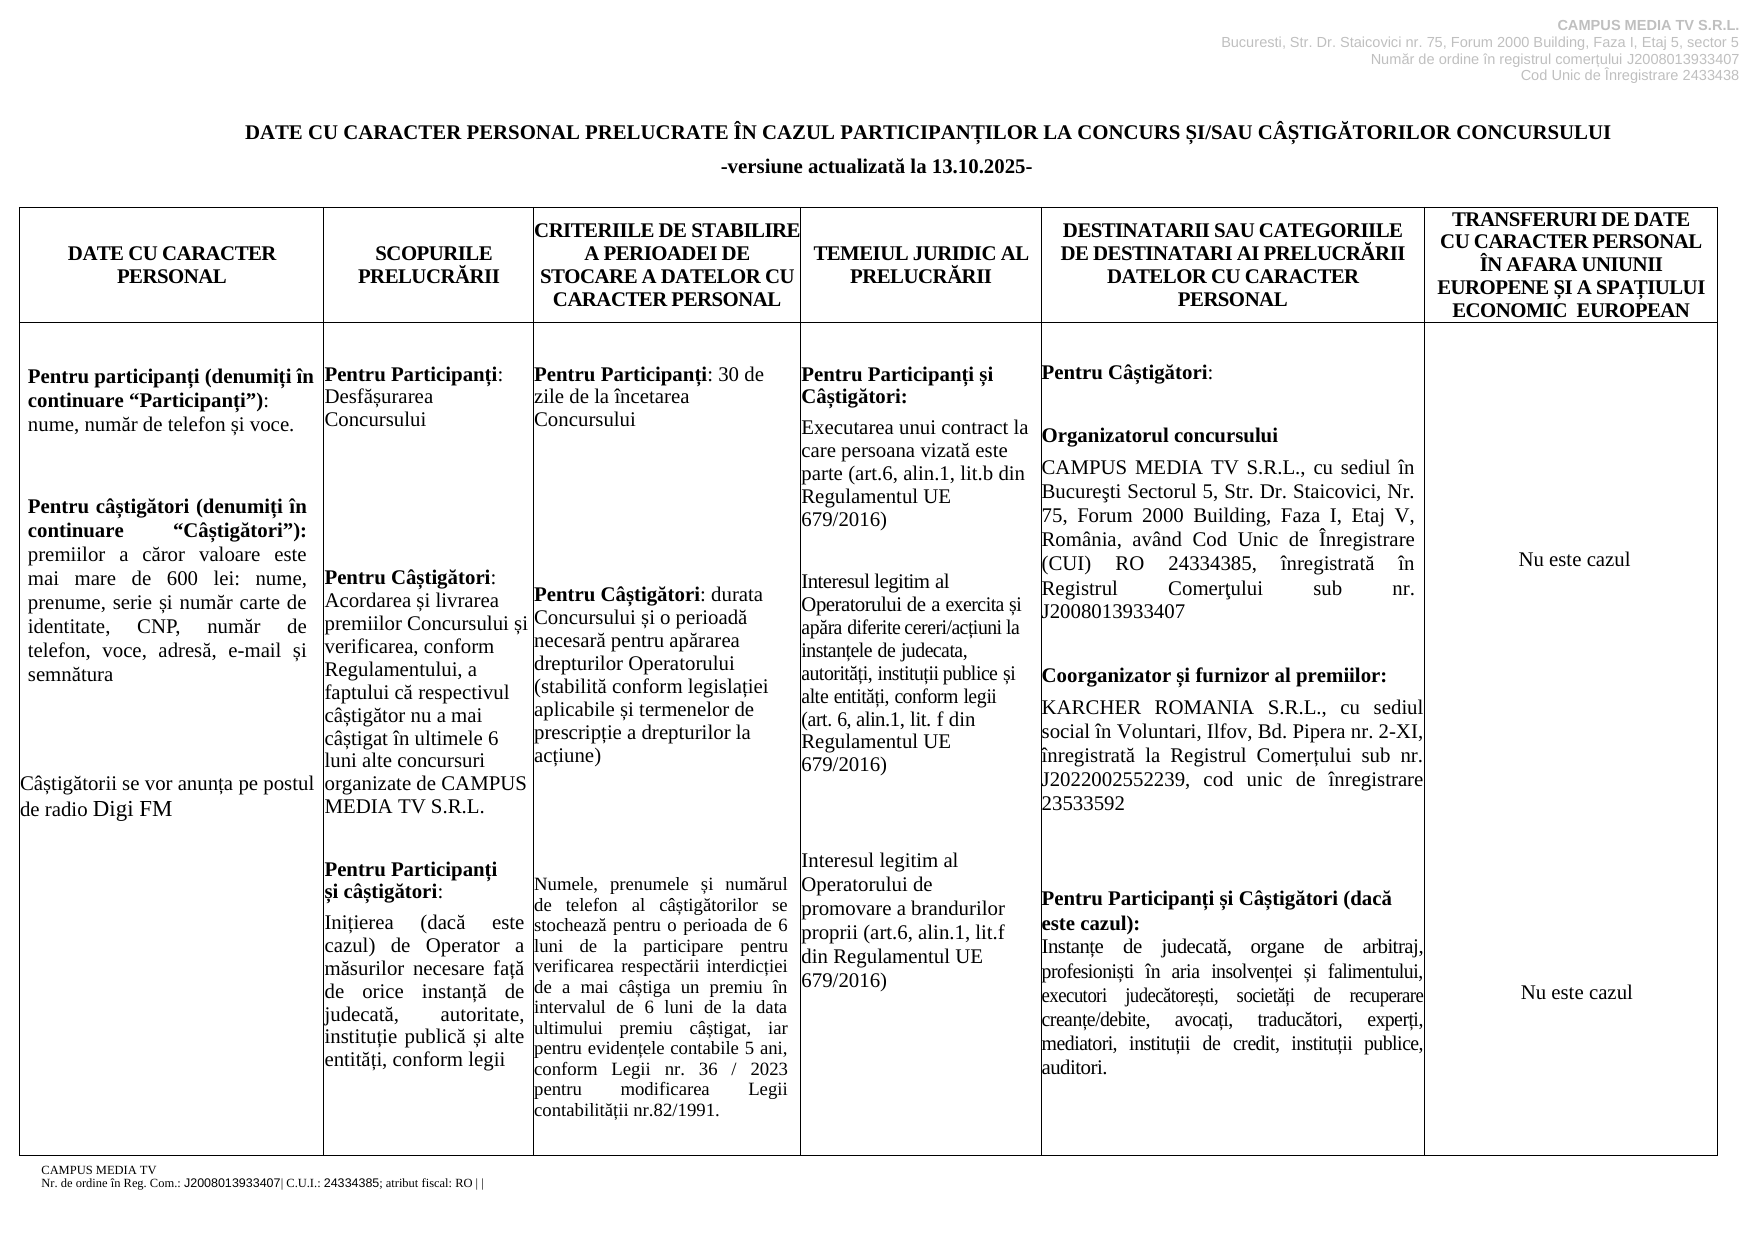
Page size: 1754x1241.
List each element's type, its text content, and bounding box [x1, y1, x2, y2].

table_header SCOPURILE PRELUCRĂRII [324, 208, 533, 322]
table_header Pentru câștigători (denumiți în continuare “Câștigători”): premiilor a căror valoare este mai mare de 600 lei: nume, prenume, serie și număr carte de identitate, CNP, număr de telefon, voce, adresă, e-mail și semnătura [20, 494, 318, 739]
table_header CRITERIILE DE STABILIRE A PERIOADEI DE STOCARE A DATELOR CU CARACTER PERSONAL [534, 208, 800, 322]
table_header DATE CU CARACTER PERSONAL [20, 208, 323, 322]
table_cell Câștigătorii se vor anunța pe postul de radio Digi FM [20, 465, 323, 1154]
subtitle -versiune actualizată la 13.10.2025- [19, 154, 1734, 178]
table_cell Pentru Participanți: 30 de zile de la încetarea Concursului Pentru Câștigători: durata Concursului și o perioadă necesară pentru apărarea drepturilor Operatorului (stabilită conform legislației aplicabile și termenelor de prescripție a drepturilor la acțiune) Numele, prenumele și numărul de telefon al câștigătorilor se stochează pentru o perioada de 6 luni de la participare pentru verificarea respectării interdicției de a mai câștiga un premiu în intervalul de 6 luni de la data ultimului premiu câștigat, iar pentru evidențele contabile 5 ani, conform Legii nr. 36 / 2023 pentru modificarea Legii contabilității nr.82/1991. [534, 323, 800, 1154]
table_header TEMEIUL JURIDIC AL PRELUCRĂRII [801, 208, 1041, 322]
table_header TRANSFERURI DE DATE CU CARACTER PERSONAL ÎN AFARA UNIUNII EUROPENE ȘI A SPAȚIULUI ECONOMIC EUROPEAN [1425, 208, 1717, 322]
subtitle DATE CU CARACTER PERSONAL PRELUCRATE ÎN CAZUL PARTICIPANȚILOR LA CONCURS ȘI/SAU CÂȘTIGĂTORILOR CONCURSULUI [122, 120, 1734, 144]
table_cell Pentru Participanți și Câștigători: Executarea unui contract la care persoana vizată este parte (art.6, alin.1, lit.b din Regulamentul UE 679/2016) Interesul legitim al Operatorului de a exercita și apăra diferite cereri/acțiuni la instanțele de judecata, autorități, instituții publice și alte entități, conform legii (art. 6, alin.1, lit. f din Regulamentul UE 679/2016) Interesul legitim al Operatorului de promovare a brandurilor proprii (art.6, alin.1, lit.f din Regulamentul UE 679/2016) [801, 323, 1041, 1154]
table_cell Nu este cazul Nu este cazul [1425, 323, 1717, 1154]
table_cell Pentru Câștigători: Organizatorul concursului CAMPUS MEDIA TV S.R.L., cu sediul în Bucureşti Sectorul 5, Str. Dr. Staicovici, Nr. 75, Forum 2000 Building, Faza I, Etaj V, România, având Cod Unic de Înregistrare (CUI) RO 24334385, înregistrată în Registrul Comerţului sub nr. J2008013933407 Coorganizator și furnizor al premiilor: KARCHER ROMANIA S.R.L., cu sediul social în Voluntari, Ilfov, Bd. Pipera nr. 2-XI, înregistrată la Registrul Comerțului sub nr. J2022002552239, cod unic de înregistrare 23533592 Pentru Participanți și Câștigători (dacă este cazul): Instanțe de judecată, organe de arbitraj, profesioniști în aria insolvenței și falimentului, executori judecătorești, societăți de recuperare creanțe/debite, avocați, traducători, experți, mediatori, instituții de credit, instituții publice, auditori. [1042, 323, 1424, 1154]
table_header DESTINATARII SAU CATEGORIILE DE DESTINATARI AI PRELUCRĂRII DATELOR CU CARACTER PERSONAL [1042, 208, 1424, 322]
table_cell Pentru Participanți: Desfășurarea Concursului Pentru Câștigători: Acordarea și livrarea premiilor Concursului și verificarea, conform Regulamentului, a faptului că respectivul câștigător nu a mai câștigat în ultimele 6 luni alte concursuri organizate de CAMPUS MEDIA TV S.R.L. Pentru Participanți și câștigători: Inițierea (dacă este cazul) de Operator a măsurilor necesare față de orice instanță de judecată, autoritate, instituție publică și alte entități, conform legii [324, 323, 533, 1154]
table_cell [20, 323, 323, 364]
table_header Pentru participanți (denumiți în continuare “Participanți”): nume, număr de telefon și voce. [20, 364, 323, 465]
